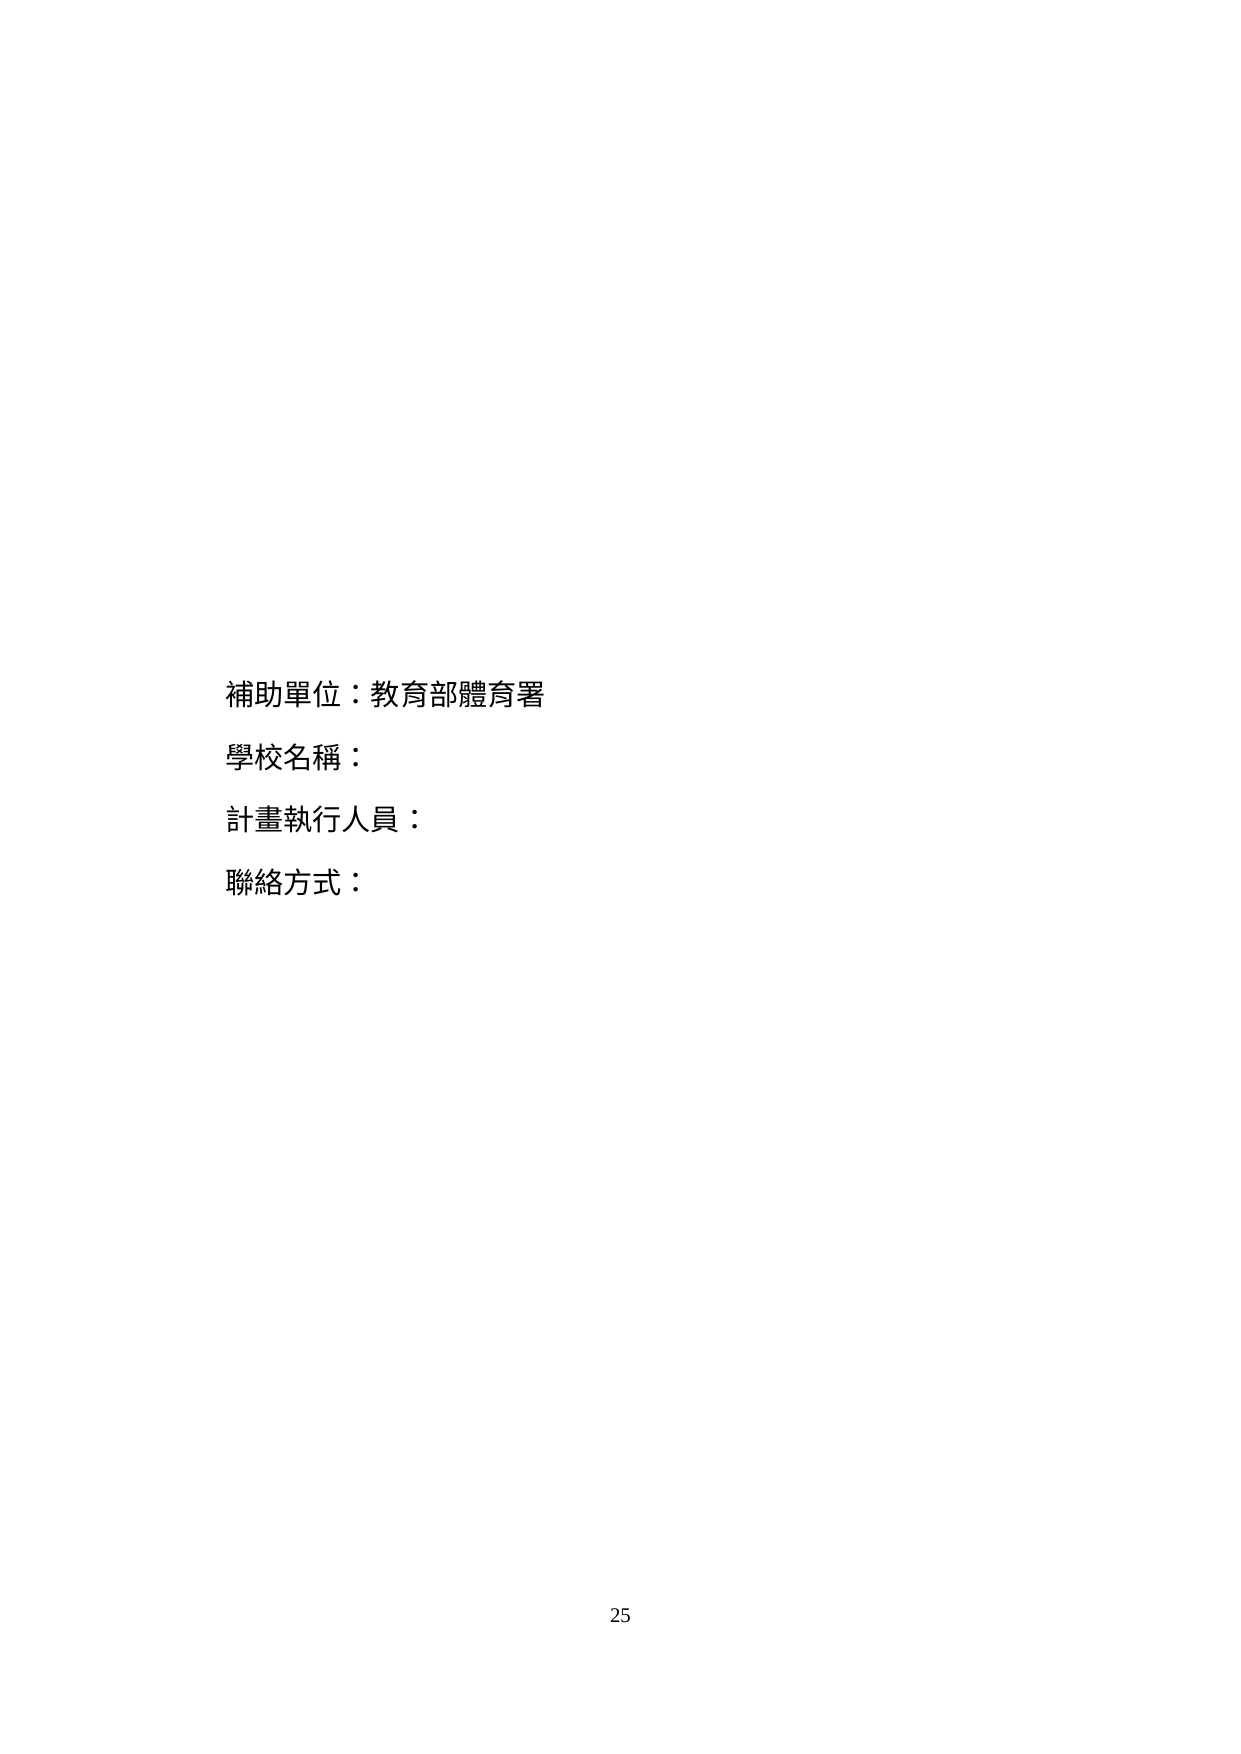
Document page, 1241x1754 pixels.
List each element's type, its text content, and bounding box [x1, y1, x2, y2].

text 計畫執行人員： [187, 776, 1165, 839]
text 補助單位：教育部體育署 [187, 651, 1165, 714]
text 學校名稱： [187, 714, 1165, 776]
text 聯絡方式： [187, 839, 1165, 901]
